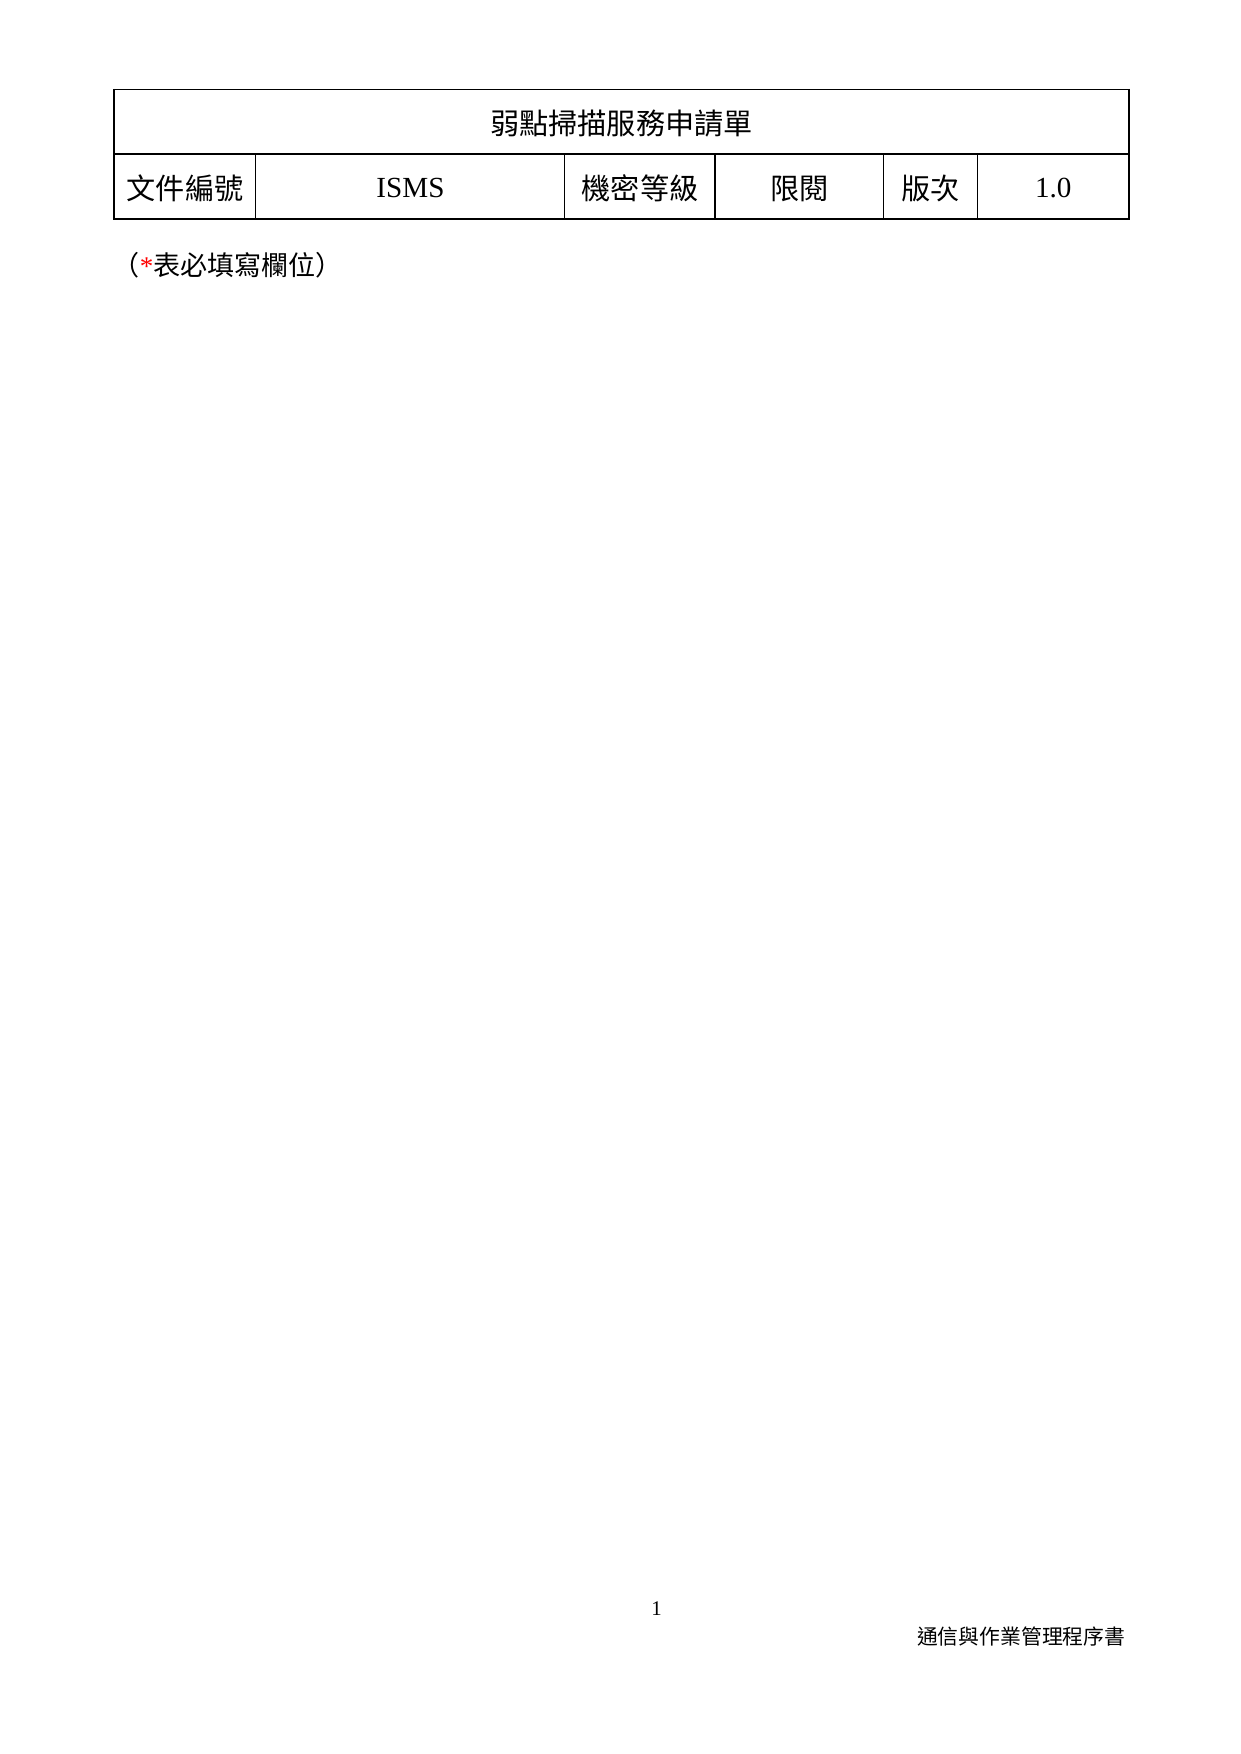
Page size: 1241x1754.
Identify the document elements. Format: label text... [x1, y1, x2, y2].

text （*表必填寫欄位） [112, 244, 1125, 283]
